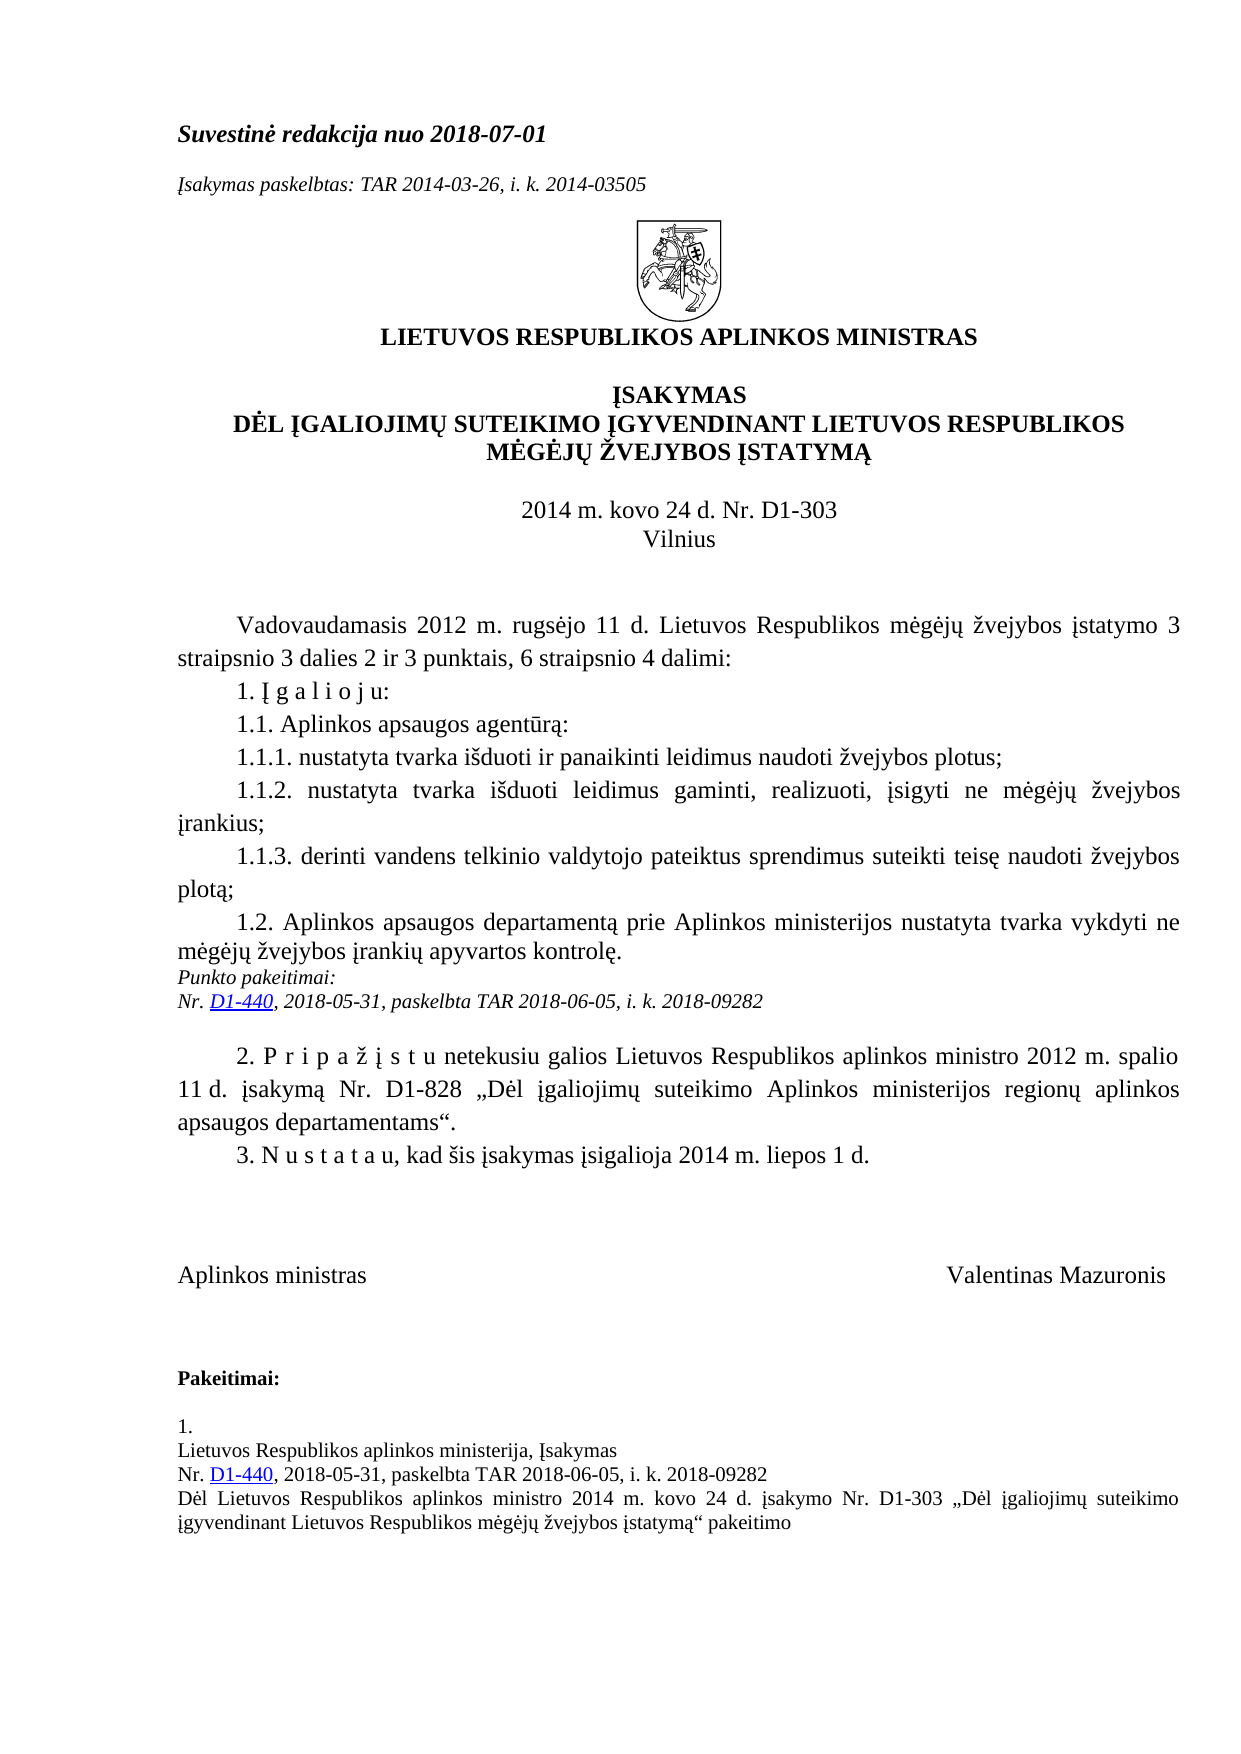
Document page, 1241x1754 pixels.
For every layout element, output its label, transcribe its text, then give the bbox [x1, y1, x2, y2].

text Punkto pakeitimai: [177, 964, 1181, 989]
text 1.1.3. derinti vandens telkinio valdytojo pateiktus sprendimus suteikti teisę naudoti žvejybos plotą; [177, 841, 1181, 903]
text Lietuvos Respublikos aplinkos ministerija, Įsakymas [177, 1438, 1181, 1462]
text Įsakymas paskelbtas: TAR 2014-03-26, i. k. 2014-03505 [177, 172, 1181, 196]
text 1.1.2. nustatyta tvarka išduoti leidimus gaminti, realizuoti, įsigyti ne mėgėjų žvejybos įrankius; [177, 775, 1181, 837]
text Vilnius [177, 524, 1181, 581]
text Vadovaudamasis 2012 m. rugsėjo 11 d. Lietuvos Respublikos mėgėjų žvejybos įstatymo 3 straipsnio 3 dalies 2 ir 3 punktais, 6 straipsnio 4 dalimi: [177, 610, 1181, 672]
text 1.1. Aplinkos apsaugos agentūrą: [177, 709, 1181, 738]
text 1. [177, 1413, 1181, 1438]
text Dėl Lietuvos Respublikos aplinkos ministro 2014 m. kovo 24 d. įsakymo Nr. D1-303 „Dėl įgaliojimų suteikimo įgyvendinant Lietuvos Respublikos mėgėjų žvejybos įstatymą“ pakeitimo [177, 1486, 1181, 1534]
text 3. N u s t a t a u, kad šis įsakymas įsigalioja 2014 m. liepos 1 d. [177, 1141, 1181, 1169]
text 2014 m. kovo 24 d. Nr. D1-303 [177, 495, 1181, 524]
text 1.2. Aplinkos apsaugos departamentą prie Aplinkos ministerijos nustatyta tvarka vykdyti ne mėgėjų žvejybos įrankių apyvartos kontrolę. [177, 907, 1181, 964]
text Nr. D1-440, 2018-05-31, paskelbta TAR 2018-06-05, i. k. 2018-09282 [177, 989, 1181, 1013]
text DĖL ĮGALIOJIMŲ SUTEIKIMO ĮGYVENDINANT LIETUVOS RESPUBLIKOS MĖGĖJŲ ŽVEJYBOS ĮSTATYMĄ [177, 409, 1181, 466]
text Nr. D1-440, 2018-05-31, paskelbta TAR 2018-06-05, i. k. 2018-09282 [177, 1462, 1181, 1486]
text 1. Į g a l i o j u: [177, 676, 1181, 705]
text LIETUVOS RESPUBLIKOS APLINKOS MINISTRAS [177, 322, 1181, 351]
text ĮSAKYMAS [177, 380, 1181, 409]
text Pakeitimai: [177, 1365, 1181, 1389]
text Aplinkos ministras Valentinas Mazuronis [177, 1260, 1181, 1288]
text Suvestinė redakcija nuo 2018-07-01 [177, 119, 1181, 148]
text 1.1.1. nustatyta tvarka išduoti ir panaikinti leidimus naudoti žvejybos plotus; [177, 742, 1181, 771]
text 2. P r i p a ž į s t u netekusiu galios Lietuvos Respublikos aplinkos ministro 2012 m. spalio 11 d. įsakymą Nr. D1-828 „Dėl įgaliojimų suteikimo Aplinkos ministerijos regionų aplinkos apsaugos departamentams“. [177, 1041, 1181, 1136]
